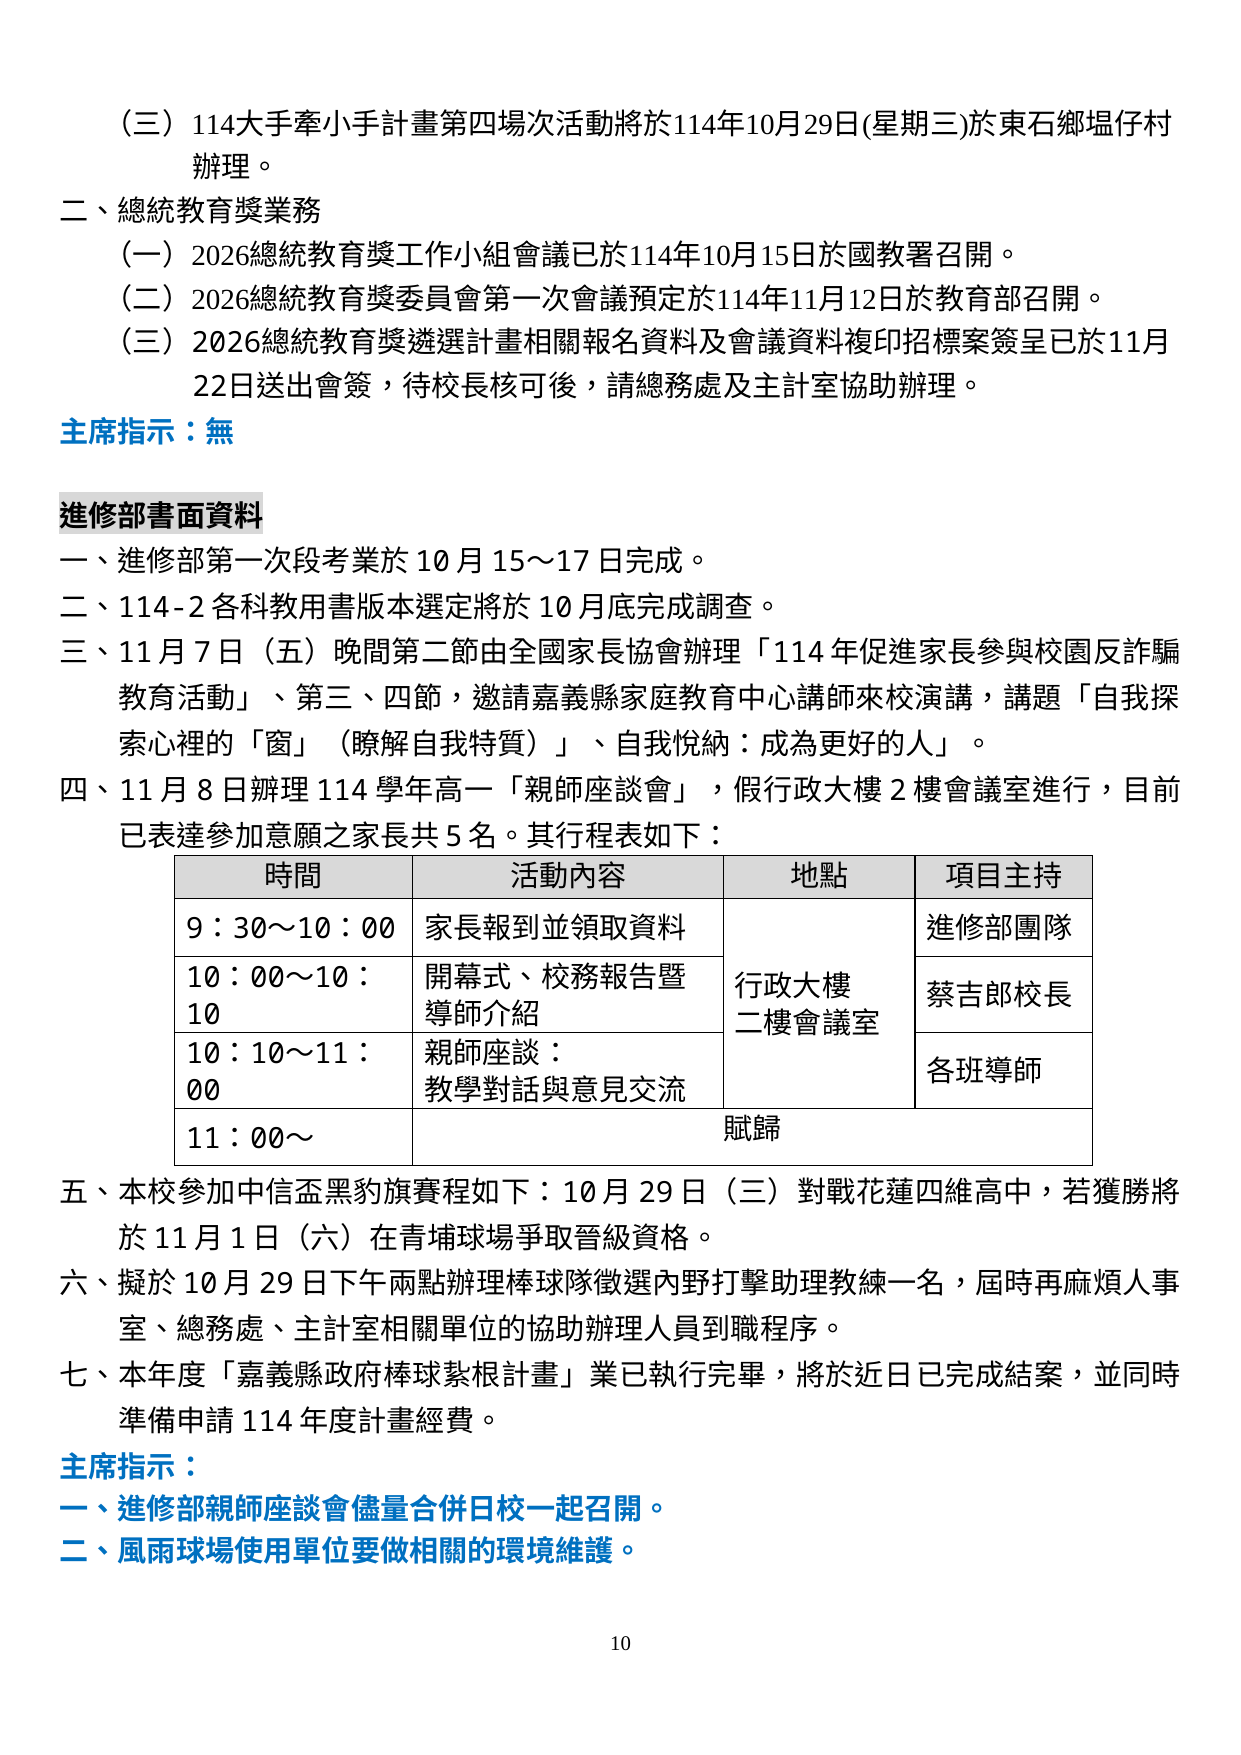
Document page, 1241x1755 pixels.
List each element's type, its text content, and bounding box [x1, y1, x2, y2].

text 六、擬於10月29日下午兩點辦理棒球隊徵選內野打擊助理教練一名，屆時再麻煩人事室、總務處、主計室相關單位的協助辦理人員到職程序。 [59, 1257, 1182, 1349]
text 進修部書面資料 [59, 493, 1182, 534]
table_cell 家長報到並領取資料 [413, 899, 723, 956]
text 一、進修部親師座談會儘量合併日校一起召開。 [59, 1486, 1182, 1528]
text （三）2026總統教育獎遴選計畫相關報名資料及會議資料複印招標案簽呈已於11月22日送出會簽，待校長核可後，請總務處及主計室協助辦理。 [103, 318, 1182, 405]
table_header 活動內容 [413, 856, 723, 898]
text 一、進修部第一次段考業於10月15～17日完成。 [59, 534, 1182, 580]
table_cell 親師座談： 教學對話與意見交流 [413, 1033, 723, 1108]
table_cell 開幕式、校務報告暨導師介紹 [413, 957, 723, 1032]
table_cell 11：00～ [175, 1109, 412, 1164]
table_cell 10：00～10：10 [175, 957, 412, 1032]
text （二）2026總統教育獎委員會第一次會議預定於114年11月12日於教育部召開。 [103, 274, 1182, 318]
text 二、總統教育獎業務 [59, 187, 1182, 230]
text （三）114大手牽小手計畫第四場次活動將於114年10月29日(星期三)於東石鄉塭仔村辦理。 [103, 99, 1182, 187]
text 四、11月8日辧理114學年高一「親師座談會」，假行政大樓2樓會議室進行，目前已表達參加意願之家長共5名。其行程表如下： [59, 764, 1182, 855]
text （一）2026總統教育獎工作小組會議已於114年10月15日於國教署召開。 [103, 230, 1182, 274]
table_header 地點 [724, 856, 914, 898]
table_cell 進修部團隊 [916, 899, 1092, 956]
text 二、114-2各科教用書版本選定將於10月底完成調查。 [59, 580, 1182, 626]
text 三、11月7日（五）晚間第二節由全國家長協會辦理「114年促進家長參與校園反詐騙教育活動」、第三、四節，邀請嘉義縣家庭教育中心講師來校演講，講題「自我探索心裡的「窗」（瞭解自我特質）」、自我悅納：成為更好的人」。 [59, 626, 1182, 764]
text 七、本年度「嘉義縣政府棒球紥根計畫」業已執行完畢，將於近日已完成結案，並同時準備申請114年度計畫經費。 [59, 1349, 1182, 1441]
table_cell 行政大樓 二樓會議室 [724, 899, 914, 1108]
text 主席指示：無 [59, 405, 1182, 451]
text 主席指示： [59, 1441, 1182, 1486]
table_cell 9：30～10：00 [175, 899, 412, 956]
table_cell 10：10～11：00 [175, 1033, 412, 1108]
table_header 項目主持 [916, 856, 1092, 898]
table_cell 蔡吉郎校長 [916, 957, 1092, 1032]
table_cell 賦歸 [413, 1109, 1092, 1164]
text 五、本校參加中信盃黑豹旗賽程如下：10月29日（三）對戰花蓮四維高中，若獲勝將於11月1日（六）在青埔球場爭取晉級資格。 [59, 1166, 1182, 1257]
text 二、風雨球場使用單位要做相關的環境維護。 [59, 1528, 1182, 1570]
table_cell 各班導師 [916, 1033, 1092, 1108]
table_header 時間 [175, 856, 412, 898]
